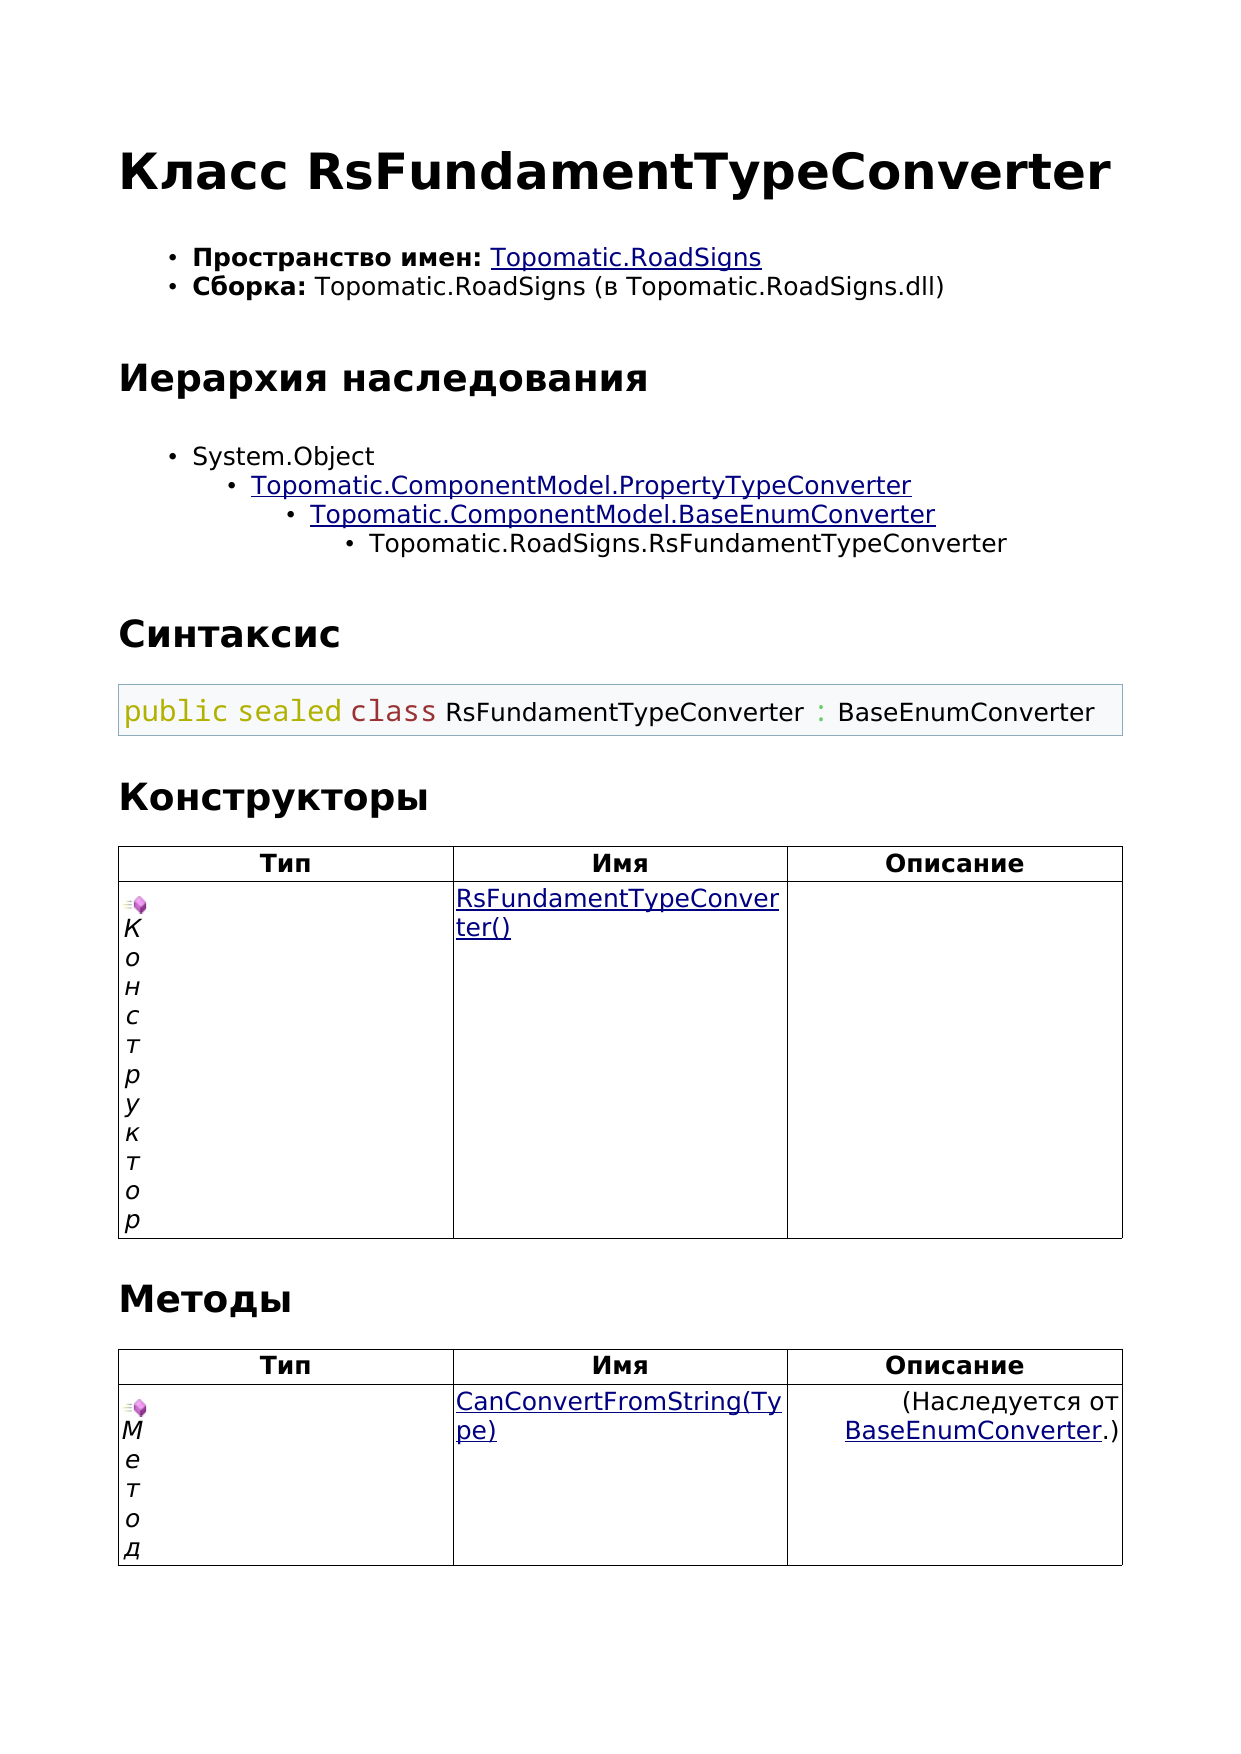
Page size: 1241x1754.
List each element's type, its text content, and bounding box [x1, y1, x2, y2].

table_header public sealed class RsFundamentTypeConverter : BaseEnumConverter [119, 685, 1122, 735]
table_header Тип [119, 847, 453, 881]
picture [121, 896, 147, 914]
table_cell [119, 882, 453, 1238]
list Topomatic.ComponentModel.PropertyTypeConverter [236, 471, 1122, 500]
table_header Описание [788, 1350, 1122, 1384]
table_header Тип [119, 1350, 453, 1384]
subtitle Конструкторы [118, 775, 1122, 819]
subtitle Синтаксис [118, 613, 1122, 657]
subtitle Методы [118, 1278, 1122, 1321]
table_cell CanConvertFromString(Type) [454, 1385, 787, 1565]
picture [121, 1399, 147, 1417]
table_cell [119, 1385, 453, 1565]
subtitle Иерархия наследования [118, 356, 1122, 400]
list System.Object [177, 442, 1122, 471]
table_cell RsFundamentTypeConverter() [454, 882, 787, 1238]
table_header Описание [788, 847, 1122, 881]
table_cell (Наследуется от BaseEnumConverter.) [788, 1385, 1122, 1565]
list Topomatic.ComponentModel.BaseEnumConverter [295, 500, 1122, 529]
list Сборка: Topomatic.RoadSigns (в Topomatic.RoadSigns.dll) [177, 272, 1122, 302]
table_cell [788, 882, 1122, 1238]
table_header Имя [454, 1350, 787, 1384]
subtitle Класс RsFundamentTypeConverter [118, 143, 1122, 201]
list Topomatic.RoadSigns.RsFundamentTypeConverter [354, 529, 1122, 558]
list Пространство имен: Topomatic.RoadSigns [177, 243, 1122, 272]
table_header Имя [454, 847, 787, 881]
